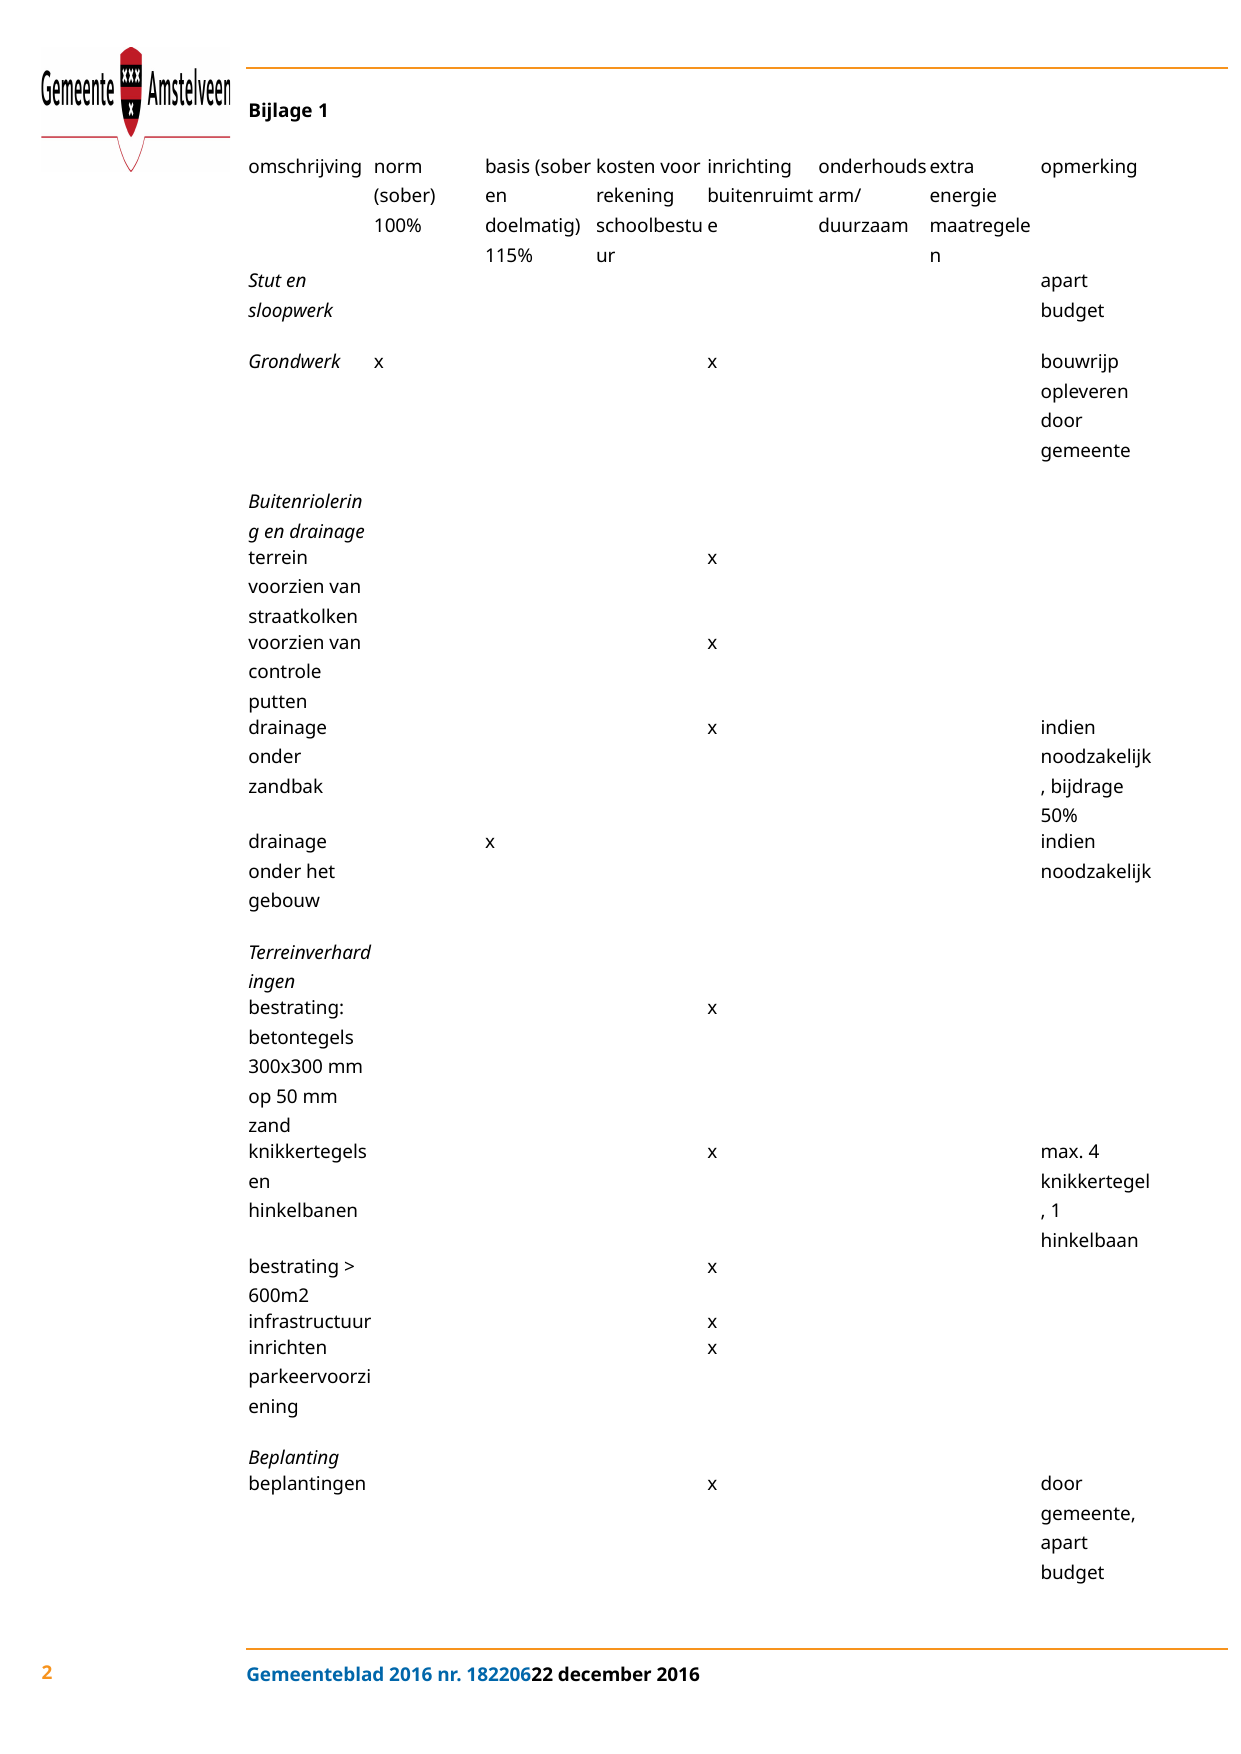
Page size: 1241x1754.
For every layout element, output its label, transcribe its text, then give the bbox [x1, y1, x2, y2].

table_cell [596, 349, 707, 463]
table_cell [485, 629, 596, 714]
table_cell [485, 1334, 596, 1419]
table_cell x [707, 1253, 818, 1308]
table_cell [818, 323, 929, 348]
table_cell [929, 828, 1040, 913]
table_cell [596, 994, 707, 1138]
table_cell [707, 489, 818, 544]
table_cell door gemeente, apart budget [1040, 1470, 1152, 1585]
table_cell [596, 1334, 707, 1419]
table_cell [707, 913, 818, 939]
table_header basis (sober en doelmatig) 115% [485, 153, 596, 267]
table_cell [596, 629, 707, 714]
table_cell [929, 1470, 1040, 1585]
table_cell [485, 463, 596, 489]
table_cell x [707, 1308, 818, 1334]
table_cell [596, 268, 707, 323]
table_cell [818, 268, 929, 323]
table_cell [596, 489, 707, 544]
table_cell knikkertegels en hinkelbanen [248, 1138, 374, 1253]
table_cell [596, 1585, 707, 1610]
table_cell indien noodzakelijk [1040, 828, 1152, 913]
table_cell [818, 1253, 929, 1308]
table_cell [1040, 994, 1152, 1138]
table_cell [818, 1445, 929, 1470]
table_header onderhoudsarm/duurzaam [818, 153, 929, 267]
table_cell [1040, 1308, 1152, 1334]
table_cell [929, 1445, 1040, 1470]
table_cell [1040, 913, 1152, 939]
table_cell [485, 1138, 596, 1253]
table_cell [485, 268, 596, 323]
table_cell [1040, 1419, 1152, 1444]
table_cell [929, 268, 1040, 323]
table_cell [485, 544, 596, 629]
table_cell [818, 1470, 929, 1585]
table_cell [596, 1253, 707, 1308]
table_cell [374, 1445, 485, 1470]
table_cell [818, 1585, 929, 1610]
table_cell [248, 1419, 374, 1444]
table_cell [374, 629, 485, 714]
table_cell [1040, 939, 1152, 994]
table_cell [248, 323, 374, 348]
table_cell inrichten parkeervoorziening [248, 1334, 374, 1419]
table_cell x [707, 629, 818, 714]
table_cell [707, 939, 818, 994]
table_cell [1040, 323, 1152, 348]
table_cell voorzien van controle putten [248, 629, 374, 714]
table_cell [929, 1585, 1040, 1610]
table_cell [485, 939, 596, 994]
table_cell x [707, 1334, 818, 1419]
table_cell [929, 349, 1040, 463]
table_cell [374, 1419, 485, 1444]
table_cell [929, 714, 1040, 828]
table_cell indien noodzakelijk, bijdrage 50% [1040, 714, 1152, 828]
table_cell [374, 1470, 485, 1585]
table_cell [929, 1253, 1040, 1308]
table_cell Stut en sloopwerk [248, 268, 374, 323]
table_cell [596, 913, 707, 939]
table_cell x [485, 828, 596, 913]
table_cell [818, 828, 929, 913]
table_cell [485, 323, 596, 348]
table_cell [374, 463, 485, 489]
table_header opmerking [1040, 153, 1152, 267]
table_cell Beplanting [248, 1445, 374, 1470]
table_header extra energie maatregelen [929, 153, 1040, 267]
table_cell [929, 544, 1040, 629]
table_cell x [707, 1470, 818, 1585]
table_cell [929, 1334, 1040, 1419]
table_cell [485, 1253, 596, 1308]
table_cell x [707, 544, 818, 629]
table_cell [374, 994, 485, 1138]
table_cell [596, 1470, 707, 1585]
table_cell [818, 349, 929, 463]
table_cell [374, 323, 485, 348]
table_cell [596, 1419, 707, 1444]
table_cell [818, 1334, 929, 1419]
table_cell [929, 629, 1040, 714]
table_cell max. 4 knikkertegel, 1 hinkelbaan [1040, 1138, 1152, 1253]
table_cell [248, 1585, 374, 1610]
table_cell [596, 1138, 707, 1253]
table_cell [374, 489, 485, 544]
table_cell [929, 1419, 1040, 1444]
table_cell [929, 913, 1040, 939]
table_cell apart budget [1040, 268, 1152, 323]
table_cell [374, 1334, 485, 1419]
table_cell [596, 1308, 707, 1334]
table_cell [374, 1138, 485, 1253]
table_cell [1040, 1334, 1152, 1419]
table_cell x [707, 714, 818, 828]
table_cell [596, 544, 707, 629]
table_cell [929, 323, 1040, 348]
table_cell [707, 268, 818, 323]
table_cell [485, 1585, 596, 1610]
table_header inrichting buitenruimte [707, 153, 818, 267]
table_cell [818, 939, 929, 994]
table_cell [707, 1585, 818, 1610]
table_cell [818, 1308, 929, 1334]
table_cell [818, 1419, 929, 1444]
table_cell [1040, 544, 1152, 629]
table_cell [374, 1253, 485, 1308]
table_cell [929, 939, 1040, 994]
table_cell Buitenriolering en drainage [248, 489, 374, 544]
table_cell [374, 714, 485, 828]
table_cell x [374, 349, 485, 463]
table_cell [929, 994, 1040, 1138]
table_cell [485, 913, 596, 939]
table_cell [374, 1308, 485, 1334]
table_cell [485, 489, 596, 544]
table_cell [485, 1470, 596, 1585]
table_cell [818, 913, 929, 939]
table_cell [818, 714, 929, 828]
table_cell [485, 1445, 596, 1470]
table_cell [818, 489, 929, 544]
table_cell [818, 463, 929, 489]
table_cell [374, 828, 485, 913]
table_cell [374, 268, 485, 323]
table_cell bestrating > 600m2 [248, 1253, 374, 1308]
table_cell [818, 544, 929, 629]
table_cell bouwrijp opleveren door gemeente [1040, 349, 1152, 463]
table_cell [929, 489, 1040, 544]
table_cell [1040, 1253, 1152, 1308]
table_cell [248, 913, 374, 939]
table_cell [374, 1585, 485, 1610]
table_cell [929, 463, 1040, 489]
table_cell [248, 463, 374, 489]
table_cell [1040, 1445, 1152, 1470]
text Bijlage 1 [248, 95, 1152, 123]
table_cell [707, 828, 818, 913]
picture [41, 47, 231, 172]
table_cell [485, 1308, 596, 1334]
table_cell infrastructuur [248, 1308, 374, 1334]
table_cell [1040, 629, 1152, 714]
table_cell drainage onder het gebouw [248, 828, 374, 913]
table_cell [596, 463, 707, 489]
table_cell [1040, 1585, 1152, 1610]
table_cell [596, 714, 707, 828]
table_cell [707, 1419, 818, 1444]
table_cell [818, 994, 929, 1138]
table_cell beplantingen [248, 1470, 374, 1585]
table_cell x [707, 994, 818, 1138]
table_header norm (sober) 100% [374, 153, 485, 267]
table_cell [485, 1419, 596, 1444]
table_cell [374, 544, 485, 629]
table_cell [818, 1138, 929, 1253]
table_cell [707, 1445, 818, 1470]
table_cell [707, 323, 818, 348]
table_cell [818, 629, 929, 714]
table_cell [374, 913, 485, 939]
table_cell [485, 349, 596, 463]
table_cell Grondwerk [248, 349, 374, 463]
table_cell Terreinverhardingen [248, 939, 374, 994]
table_cell [596, 939, 707, 994]
table_cell [1040, 463, 1152, 489]
table_cell [596, 828, 707, 913]
table_cell x [707, 349, 818, 463]
table_cell [374, 939, 485, 994]
table_cell [929, 1308, 1040, 1334]
table_header omschrijving [248, 153, 374, 267]
table_cell [485, 714, 596, 828]
table_cell [596, 323, 707, 348]
table_cell terrein voorzien van straatkolken [248, 544, 374, 629]
table_cell [1040, 489, 1152, 544]
table_cell x [707, 1138, 818, 1253]
table_cell [707, 463, 818, 489]
table_header kosten voor rekening schoolbestuur [596, 153, 707, 267]
table_cell drainage onder zandbak [248, 714, 374, 828]
table_cell [485, 994, 596, 1138]
table_cell [596, 1445, 707, 1470]
table_cell bestrating: betontegels 300x300 mm op 50 mm zand [248, 994, 374, 1138]
table_cell [929, 1138, 1040, 1253]
